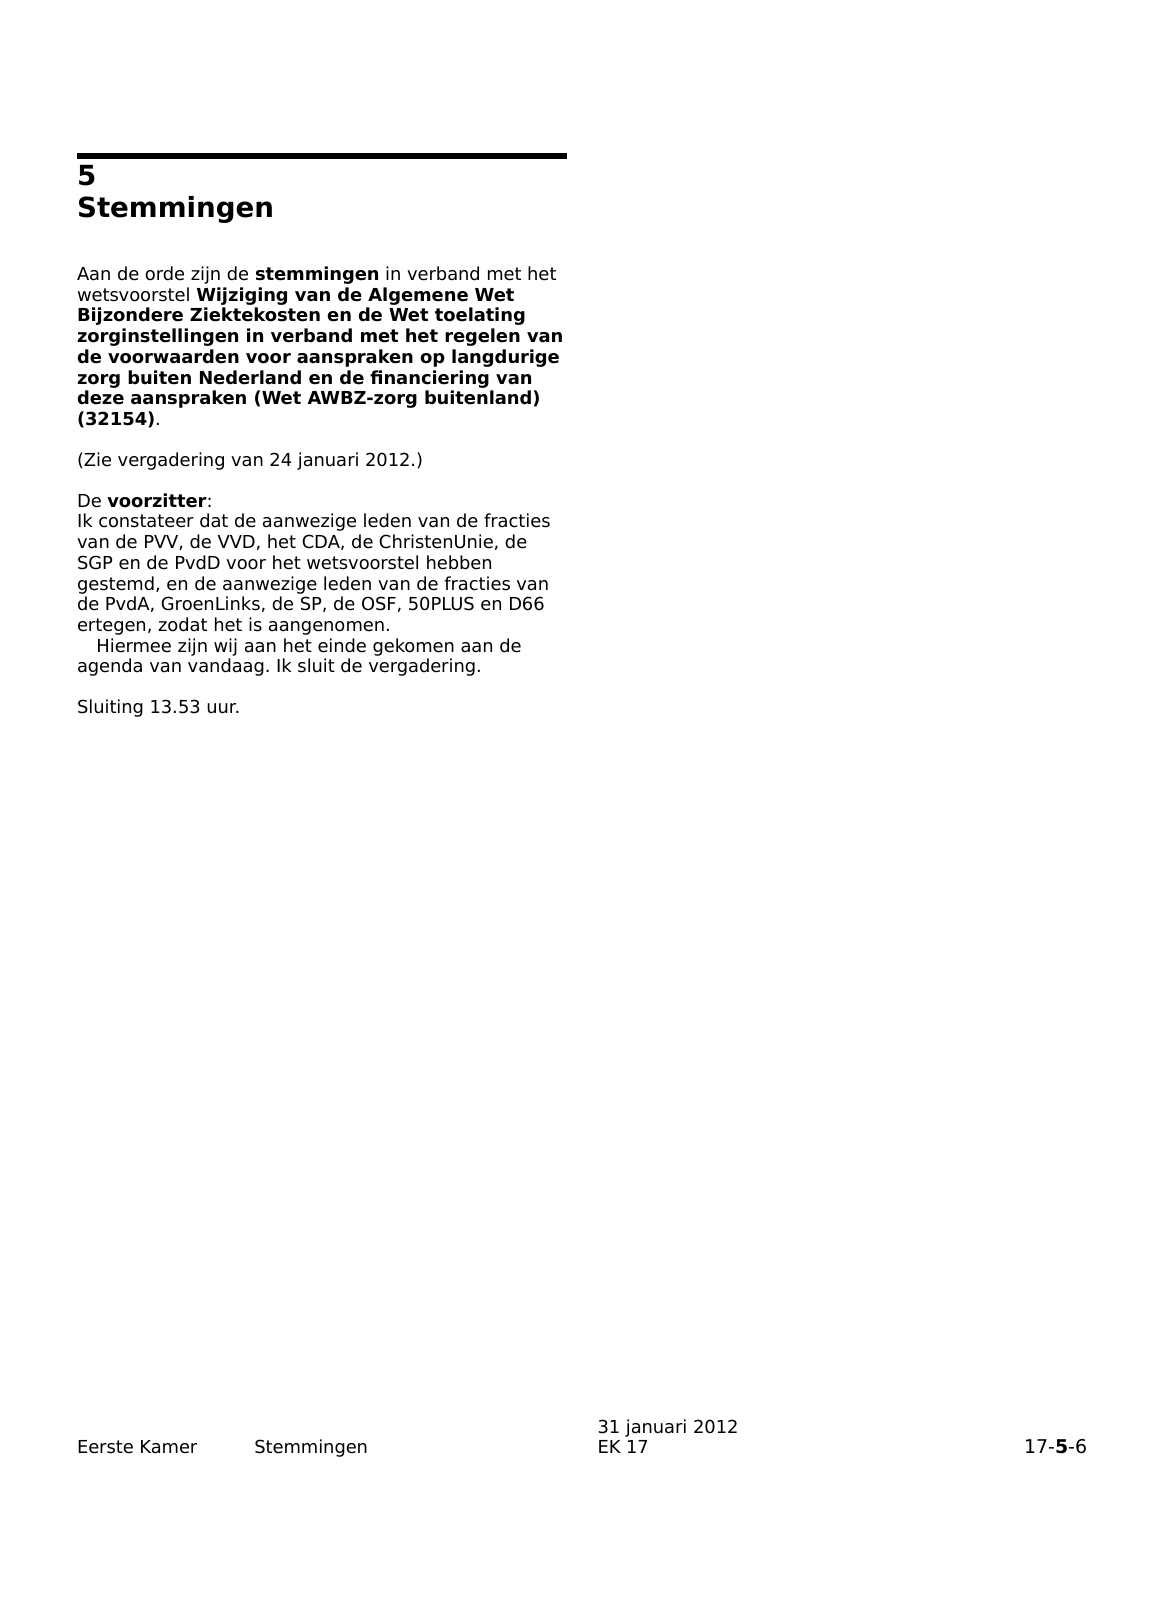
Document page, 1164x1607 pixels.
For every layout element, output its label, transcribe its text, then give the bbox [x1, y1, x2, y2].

text Aan de orde zijn de stemmingen in verband met het wetsvoorstel Wijziging van de Algemene Wet Bijzondere Ziektekosten en de Wet toelating zorginstellingen in verband met het regelen van de voorwaarden voor aanspraken op langdurige zorg buiten Nederland en de financiering van deze aanspraken (Wet AWBZ-zorg buitenland) (32154). [77, 264, 567, 430]
text Sluiting 13.53 uur. [77, 697, 567, 718]
text (Zie vergadering van 24 januari 2012.) [77, 450, 567, 470]
text Hiermee zijn wij aan het einde gekomen aan de agenda van vandaag. Ik sluit de vergadering. [77, 636, 567, 677]
title 5 Stemmingen [77, 159, 567, 224]
text Ik constateer dat de aanwezige leden van de fracties van de PVV, de VVD, het CDA, de ChristenUnie, de SGP en de PvdD voor het wetsvoorstel hebben gestemd, en de aanwezige leden van de fracties van de PvdA, GroenLinks, de SP, de OSF, 50PLUS en D66 ertegen, zodat het is aangenomen. [77, 511, 567, 636]
text De voorzitter: [77, 490, 567, 511]
